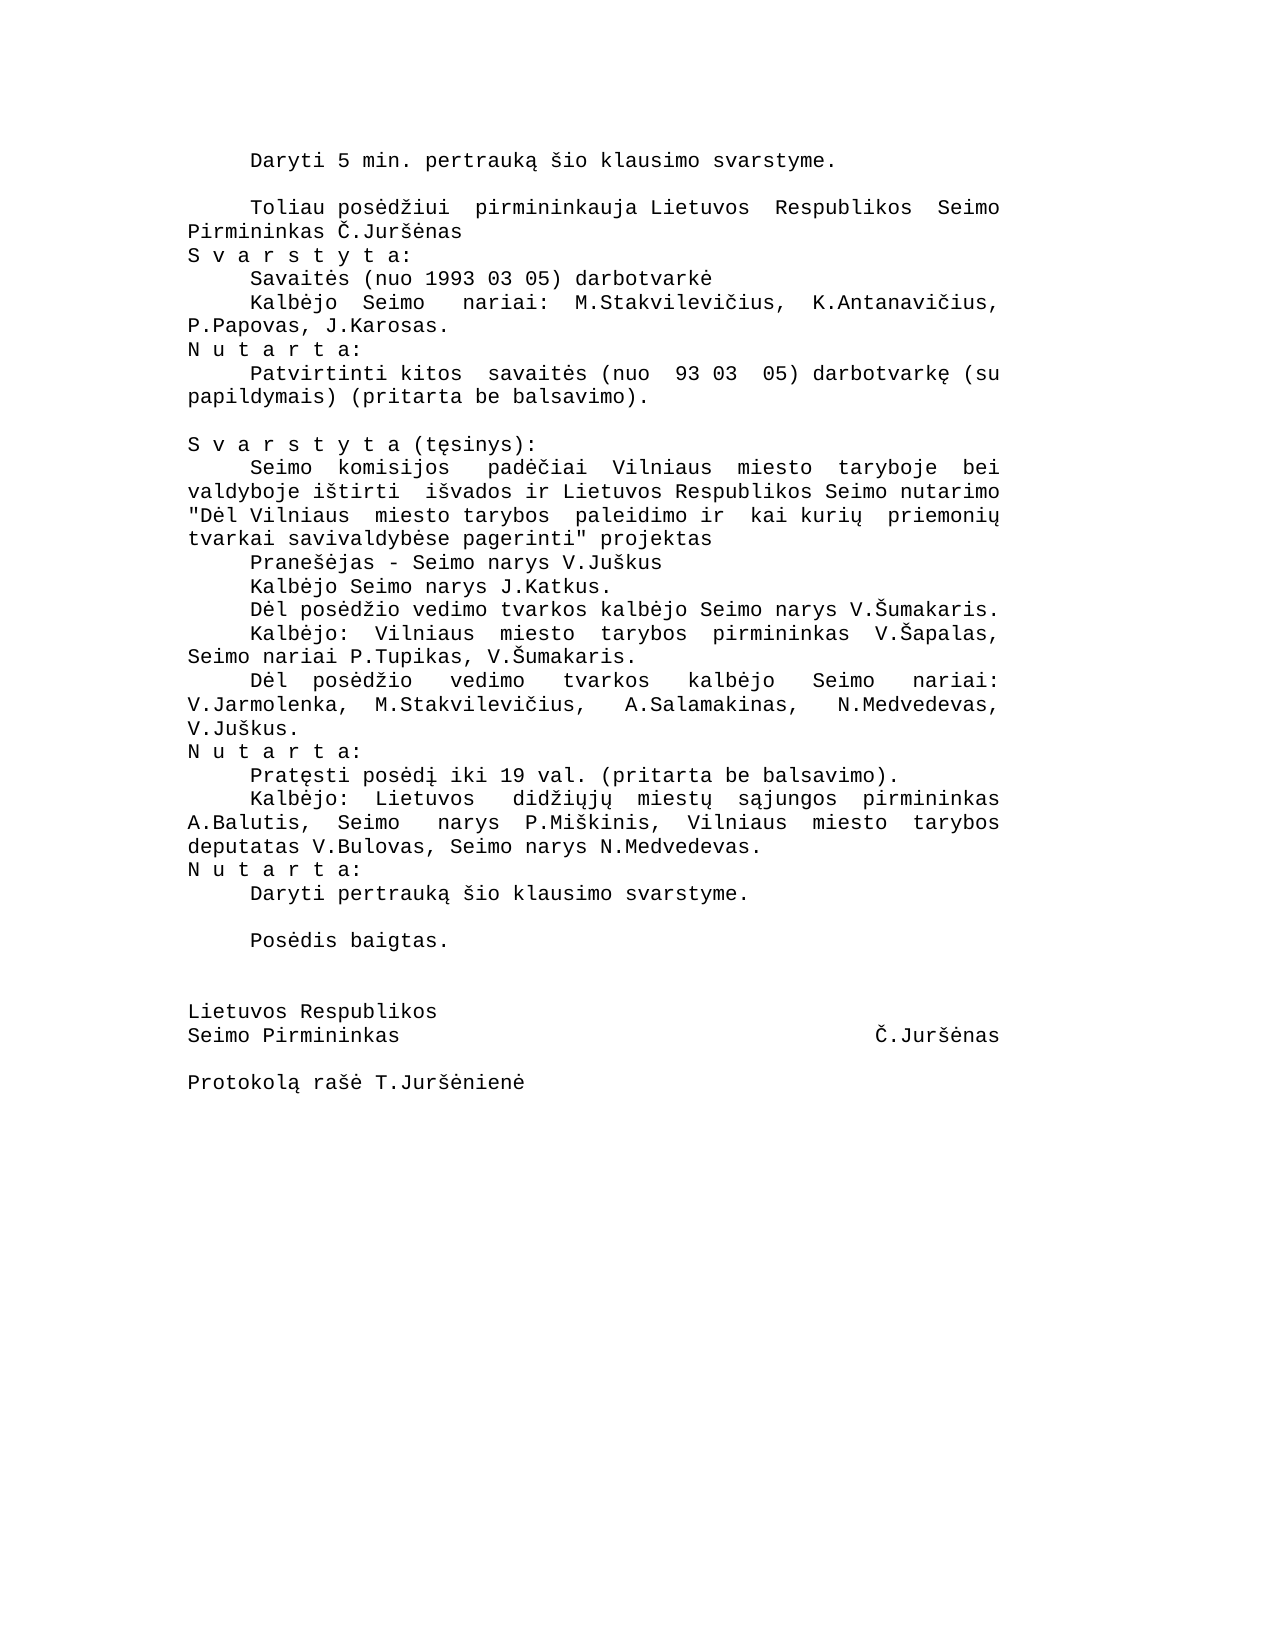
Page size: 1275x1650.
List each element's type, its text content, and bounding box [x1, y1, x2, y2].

text N u t a r t a: [187, 741, 1087, 765]
text Pirmininkas Č.Juršėnas [187, 221, 1087, 244]
text Seimo Pirmininkas Č.Juršėnas [187, 1025, 1087, 1048]
text Posėdis baigtas. [187, 930, 1087, 954]
text Savaitės (nuo 1993 03 05) darbotvarkė [187, 268, 1087, 292]
text tvarkai savivaldybėse pagerinti" projektas [187, 528, 1087, 552]
text Protokolą rašė T.Juršėnienė [187, 1072, 1087, 1096]
text N u t a r t a: [187, 339, 1087, 363]
text Lietuvos Respublikos [187, 1001, 1087, 1025]
text V.Jarmolenka, M.Stakvilevičius, A.Salamakinas, N.Medvedevas, [187, 694, 1087, 717]
text P.Papovas, J.Karosas. [187, 316, 1087, 339]
text Patvirtinti kitos savaitės (nuo 93 03 05) darbotvarkę (su [187, 363, 1087, 386]
text S v a r s t y t a: [187, 244, 1087, 268]
text deputatas V.Bulovas, Seimo narys N.Medvedevas. [187, 836, 1087, 859]
text papildymais) (pritarta be balsavimo). [187, 386, 1087, 410]
text Dėl posėdžio vedimo tvarkos kalbėjo Seimo nariai: [187, 670, 1087, 694]
text S v a r s t y t a (tęsinys): [187, 434, 1087, 457]
text A.Balutis, Seimo narys P.Miškinis, Vilniaus miesto tarybos [187, 812, 1087, 836]
text Pratęsti posėdį iki 19 val. (pritarta be balsavimo). [187, 765, 1087, 788]
text Kalbėjo Seimo narys J.Katkus. [187, 576, 1087, 599]
text Pranešėjas - Seimo narys V.Juškus [187, 552, 1087, 576]
text Kalbėjo: Vilniaus miesto tarybos pirmininkas V.Šapalas, [187, 623, 1087, 647]
text "Dėl Vilniaus miesto tarybos paleidimo ir kai kurių priemonių [187, 505, 1087, 528]
text Daryti pertrauką šio klausimo svarstyme. [187, 883, 1087, 907]
text Dėl posėdžio vedimo tvarkos kalbėjo Seimo narys V.Šumakaris. [187, 599, 1087, 623]
text Seimo nariai P.Tupikas, V.Šumakaris. [187, 647, 1087, 670]
text Daryti 5 min. pertrauką šio klausimo svarstyme. [187, 150, 1087, 174]
text valdyboje ištirti išvados ir Lietuvos Respublikos Seimo nutarimo [187, 481, 1087, 505]
text Seimo komisijos padėčiai Vilniaus miesto taryboje bei [187, 457, 1087, 481]
text Kalbėjo Seimo nariai: M.Stakvilevičius, K.Antanavičius, [187, 292, 1087, 316]
text Toliau posėdžiui pirmininkauja Lietuvos Respublikos Seimo [187, 197, 1087, 221]
text Kalbėjo: Lietuvos didžiųjų miestų sąjungos pirmininkas [187, 788, 1087, 812]
text V.Juškus. [187, 717, 1087, 741]
text N u t a r t a: [187, 859, 1087, 883]
